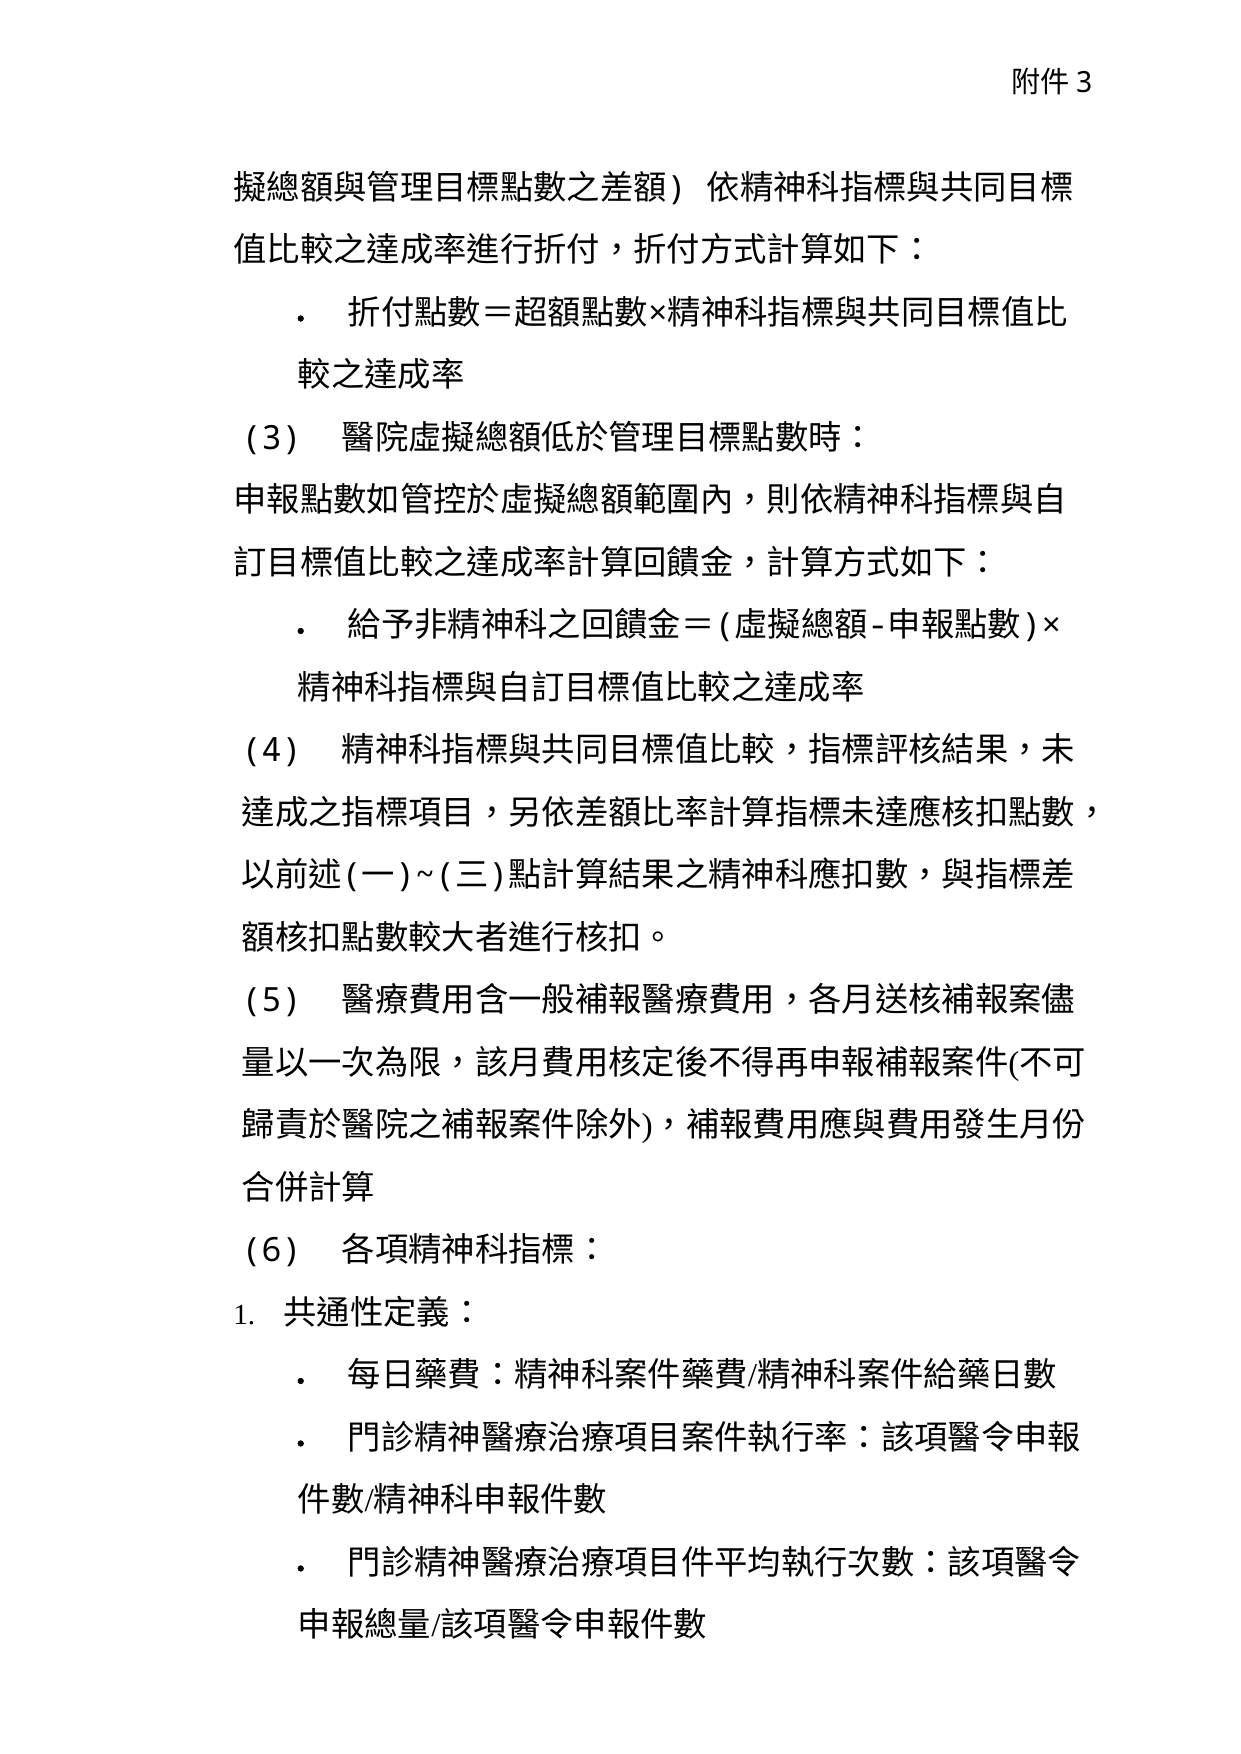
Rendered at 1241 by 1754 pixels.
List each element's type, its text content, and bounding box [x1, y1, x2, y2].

list 擬總額與管理目標點數之差額) 依精神科指標與共同目標值比較之達成率進行折付，折付方式計算如下： [233, 143, 1092, 268]
list 門診精神醫療治療項目案件執行率：該項醫令申報件數/精神科申報件數 [298, 1393, 1092, 1518]
list 醫療費用含一般補報醫療費用，各月送核補報案儘量以一次為限，該月費用核定後不得再申報補報案件(不可歸責於醫院之補報案件除外)，補報費用應與費用發生月份合併計算 [241, 956, 1092, 1206]
list 精神科指標與共同目標值比較，指標評核結果，未達成之指標項目，另依差額比率計算指標未達應核扣點數，以前述(一)~(三)點計算結果之精神科應扣數，與指標差額核扣點數較大者進行核扣。 [241, 706, 1092, 956]
list 折付點數＝超額點數×精神科指標與共同目標值比較之達成率 [298, 268, 1092, 393]
list 共通性定義： [233, 1268, 1092, 1331]
text 申報點數如管控於虛擬總額範圍內，則依精神科指標與自訂目標值比較之達成率計算回饋金，計算方式如下： [233, 456, 1092, 581]
list 門診精神醫療治療項目件平均執行次數：該項醫令申報總量/該項醫令申報件數 [298, 1518, 1092, 1643]
list 醫院虛擬總額低於管理目標點數時： [241, 393, 1092, 456]
list 各項精神科指標： [241, 1206, 1092, 1268]
list 給予非精神科之回饋金＝(虛擬總額-申報點數)×精神科指標與自訂目標值比較之達成率 [298, 581, 1092, 706]
list 每日藥費：精神科案件藥費/精神科案件給藥日數 [298, 1331, 1092, 1393]
